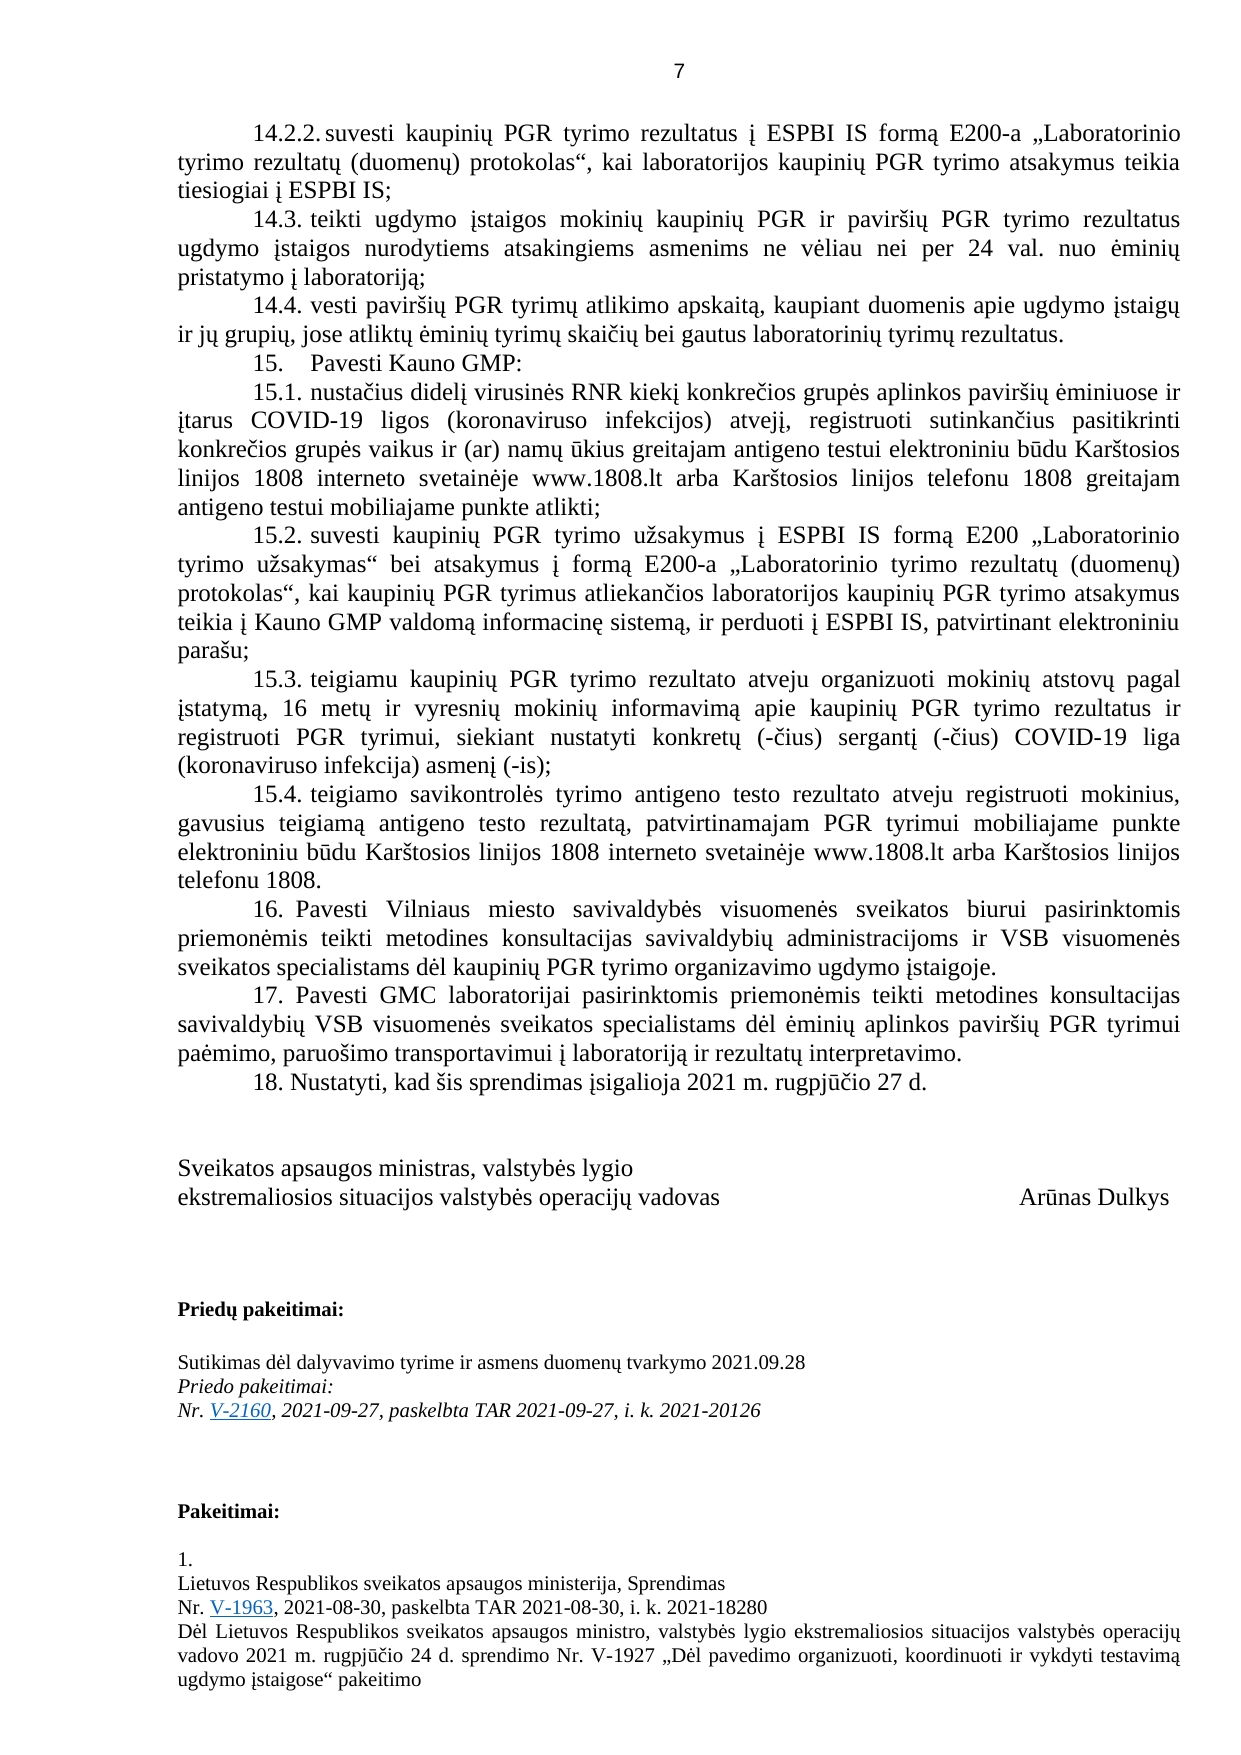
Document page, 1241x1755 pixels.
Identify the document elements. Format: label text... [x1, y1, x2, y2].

text Nr. V-1963, 2021-08-30, paskelbta TAR 2021-08-30, i. k. 2021-18280 [177, 1595, 1181, 1619]
text 14.3. teikti ugdymo įstaigos mokinių kaupinių PGR ir paviršių PGR tyrimo rezultatus ugdymo įstaigos nurodytiems atsakingiems asmenims ne vėliau nei per 24 val. nuo ėminių pristatymo į laboratoriją; [177, 204, 1181, 291]
text 15.4. teigiamo savikontrolės tyrimo antigeno testo rezultato atveju registruoti mokinius, gavusius teigiamą antigeno testo rezultatą, patvirtinamajam PGR tyrimui mobiliajame punkte elektroniniu būdu Karštosios linijos 1808 interneto svetainėje www.1808.lt arba Karštosios linijos telefonu 1808. [177, 779, 1181, 894]
text 15. Pavesti Kauno GMP: [177, 348, 1181, 377]
text 14.2.2. suvesti kaupinių PGR tyrimo rezultatus į ESPBI IS formą E200-a „Laboratorinio tyrimo rezultatų (duomenų) protokolas“, kai laboratorijos kaupinių PGR tyrimo atsakymus teikia tiesiogiai į ESPBI IS; [177, 118, 1181, 204]
text 15.2. suvesti kaupinių PGR tyrimo užsakymus į ESPBI IS formą E200 „Laboratorinio tyrimo užsakymas“ bei atsakymus į formą E200-a „Laboratorinio tyrimo rezultatų (duomenų) protokolas“, kai kaupinių PGR tyrimus atliekančios laboratorijos kaupinių PGR tyrimo atsakymus teikia į Kauno GMP valdomą informacinę sistemą, ir perduoti į ESPBI IS, patvirtinant elektroniniu parašu; [177, 521, 1181, 664]
text 15.3. teigiamu kaupinių PGR tyrimo rezultato atveju organizuoti mokinių atstovų pagal įstatymą, 16 metų ir vyresnių mokinių informavimą apie kaupinių PGR tyrimo rezultatus ir registruoti PGR tyrimui, siekiant nustatyti konkretų (-čius) sergantį (-čius) COVID-19 liga (koronaviruso infekcija) asmenį (-is); [177, 664, 1181, 779]
text Lietuvos Respublikos sveikatos apsaugos ministerija, Sprendimas [177, 1571, 1181, 1595]
text Sveikatos apsaugos ministras, valstybės lygio [177, 1153, 1181, 1182]
text Nr. V-2160, 2021-09-27, paskelbta TAR 2021-09-27, i. k. 2021-20126 [177, 1398, 1181, 1422]
text 14.4. vesti paviršių PGR tyrimų atlikimo apskaitą, kaupiant duomenis apie ugdymo įstaigų ir jų grupių, jose atliktų ėminių tyrimų skaičių bei gautus laboratorinių tyrimų rezultatus. [177, 291, 1181, 348]
text 1. [177, 1547, 1181, 1571]
text Sutikimas dėl dalyvavimo tyrime ir asmens duomenų tvarkymo 2021.09.28 [177, 1350, 1181, 1374]
text Dėl Lietuvos Respublikos sveikatos apsaugos ministro, valstybės lygio ekstremaliosios situacijos valstybės operacijų vadovo 2021 m. rugpjūčio 24 d. sprendimo Nr. V-1927 „Dėl pavedimo organizuoti, koordinuoti ir vykdyti testavimą ugdymo įstaigose“ pakeitimo [177, 1619, 1181, 1691]
text Priedo pakeitimai: [177, 1374, 1181, 1398]
text 18. Nustatyti, kad šis sprendimas įsigalioja 2021 m. rugpjūčio 27 d. [252, 1067, 1181, 1096]
text 16. Pavesti Vilniaus miesto savivaldybės visuomenės sveikatos biurui pasirinktomis priemonėmis teikti metodines konsultacijas savivaldybių administracijoms ir VSB visuomenės sveikatos specialistams dėl kaupinių PGR tyrimo organizavimo ugdymo įstaigoje. [177, 894, 1181, 981]
text 15.1. nustačius didelį virusinės RNR kiekį konkrečios grupės aplinkos paviršių ėminiuose ir įtarus COVID-19 ligos (koronaviruso infekcijos) atvejį, registruoti sutinkančius pasitikrinti konkrečios grupės vaikus ir (ar) namų ūkius greitajam antigeno testui elektroniniu būdu Karštosios linijos 1808 interneto svetainėje www.1808.lt arba Karštosios linijos telefonu 1808 greitajam antigeno testui mobiliajame punkte atlikti; [177, 377, 1181, 521]
text 17. Pavesti GMC laboratorijai pasirinktomis priemonėmis teikti metodines konsultacijas savivaldybių VSB visuomenės sveikatos specialistams dėl ėminių aplinkos paviršių PGR tyrimui paėmimo, paruošimo transportavimui į laboratoriją ir rezultatų interpretavimo. [177, 981, 1181, 1067]
text ekstremaliosios situacijos valstybės operacijų vadovas Arūnas Dulkys [177, 1182, 1181, 1211]
text Priedų pakeitimai: [177, 1297, 1181, 1321]
text Pakeitimai: [177, 1499, 1181, 1523]
